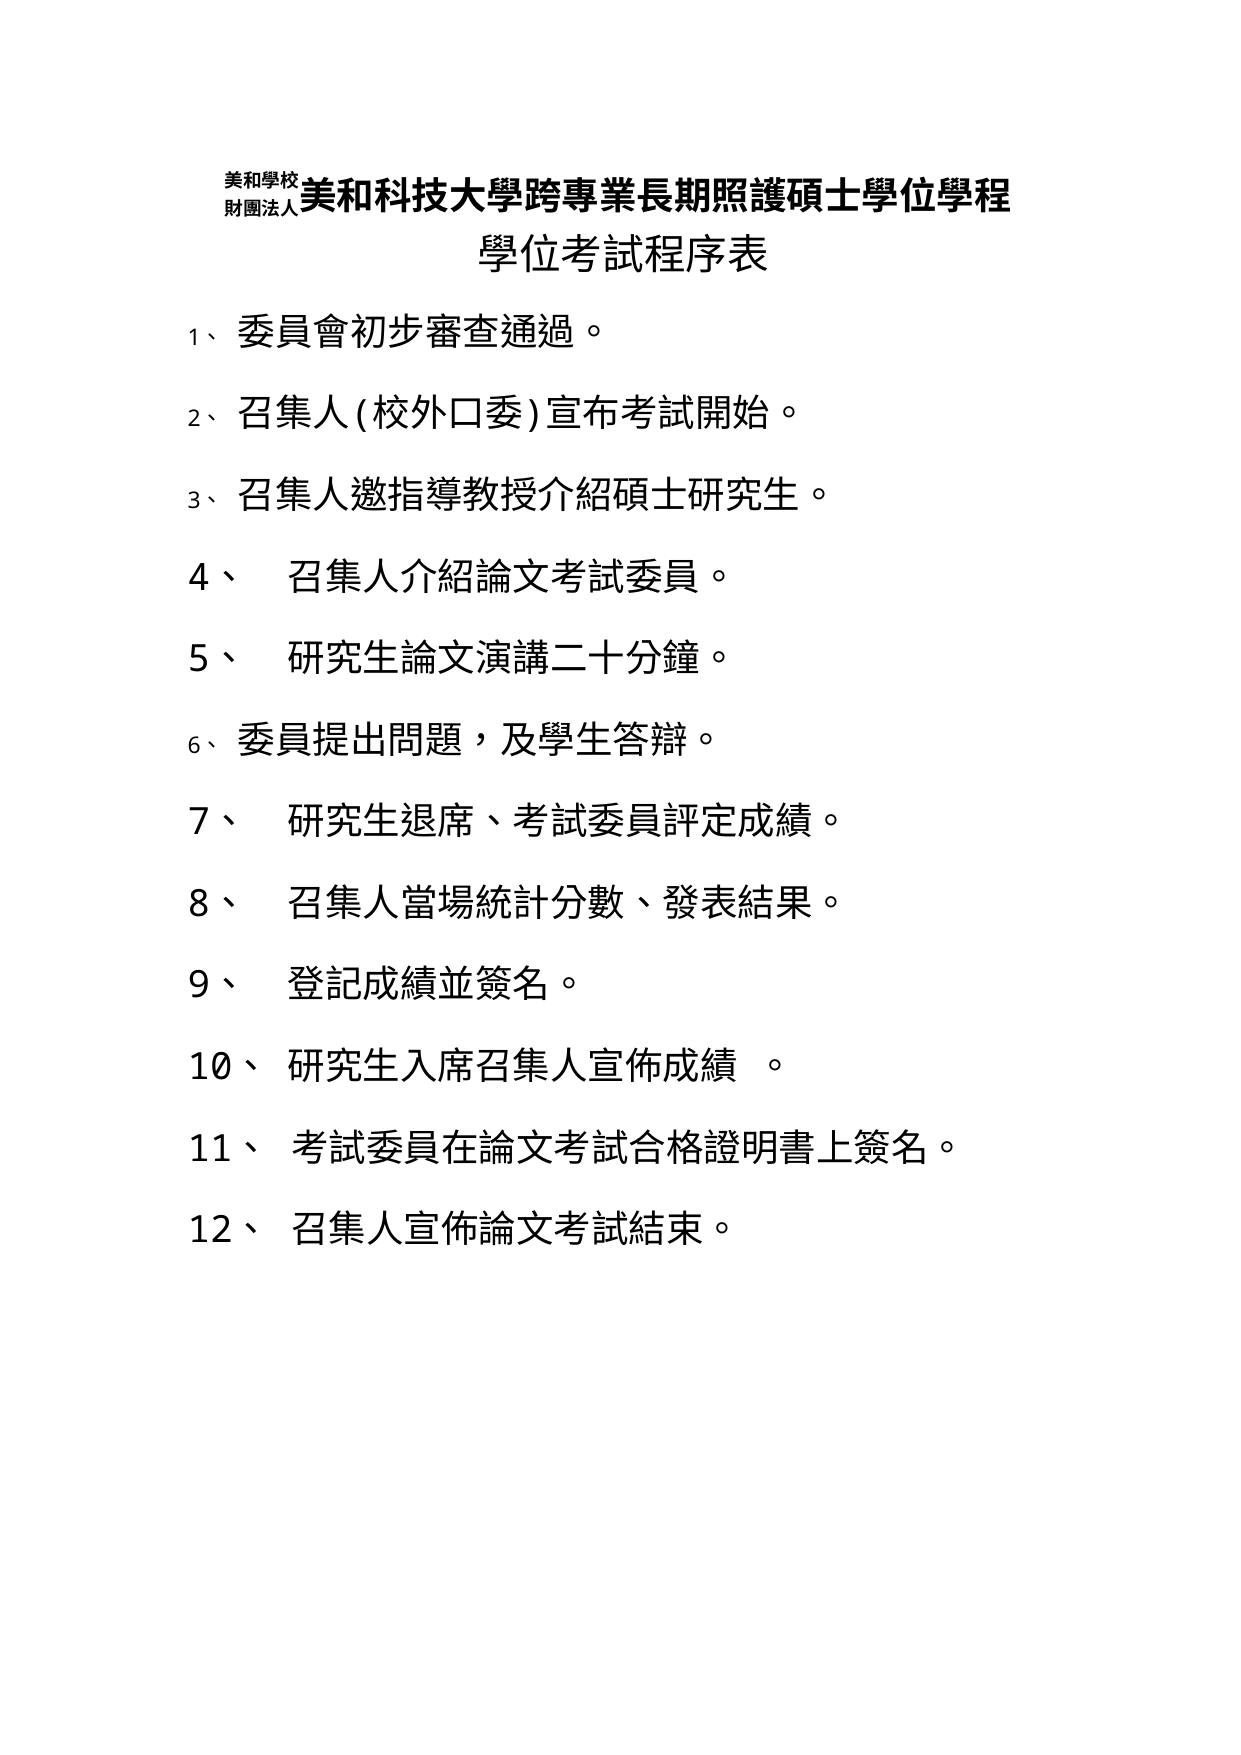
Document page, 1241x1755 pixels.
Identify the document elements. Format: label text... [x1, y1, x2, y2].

list 召集人當場統計分數、發表結果。 [187, 873, 1059, 927]
text 美和學校財團法人美和科技大學跨專業長期照護碩士學位學程 [187, 150, 1048, 224]
list 研究生論文演講二十分鐘。 [187, 628, 1059, 682]
list 考試委員在論文考試合格證明書上簽名。 [187, 1118, 1059, 1172]
list 召集人邀指導教授介紹碩士研究生。 [187, 465, 1059, 519]
list 研究生退席、考試委員評定成績。 [187, 791, 1059, 846]
list 召集人宣佈論文考試結束。 [187, 1199, 1059, 1254]
list 研究生入席召集人宣佈成績 。 [187, 1036, 1059, 1091]
list 登記成績並簽名。 [187, 954, 1059, 1009]
list 委員會初步審查通過。 [187, 302, 1059, 356]
list 委員提出問題，及學生答辯。 [187, 710, 1059, 764]
subtitle 學位考試程序表 [187, 224, 1059, 281]
list 召集人(校外口委)宣布考試開始。 [187, 383, 1059, 438]
list 召集人介紹論文考試委員。 [187, 546, 1059, 601]
